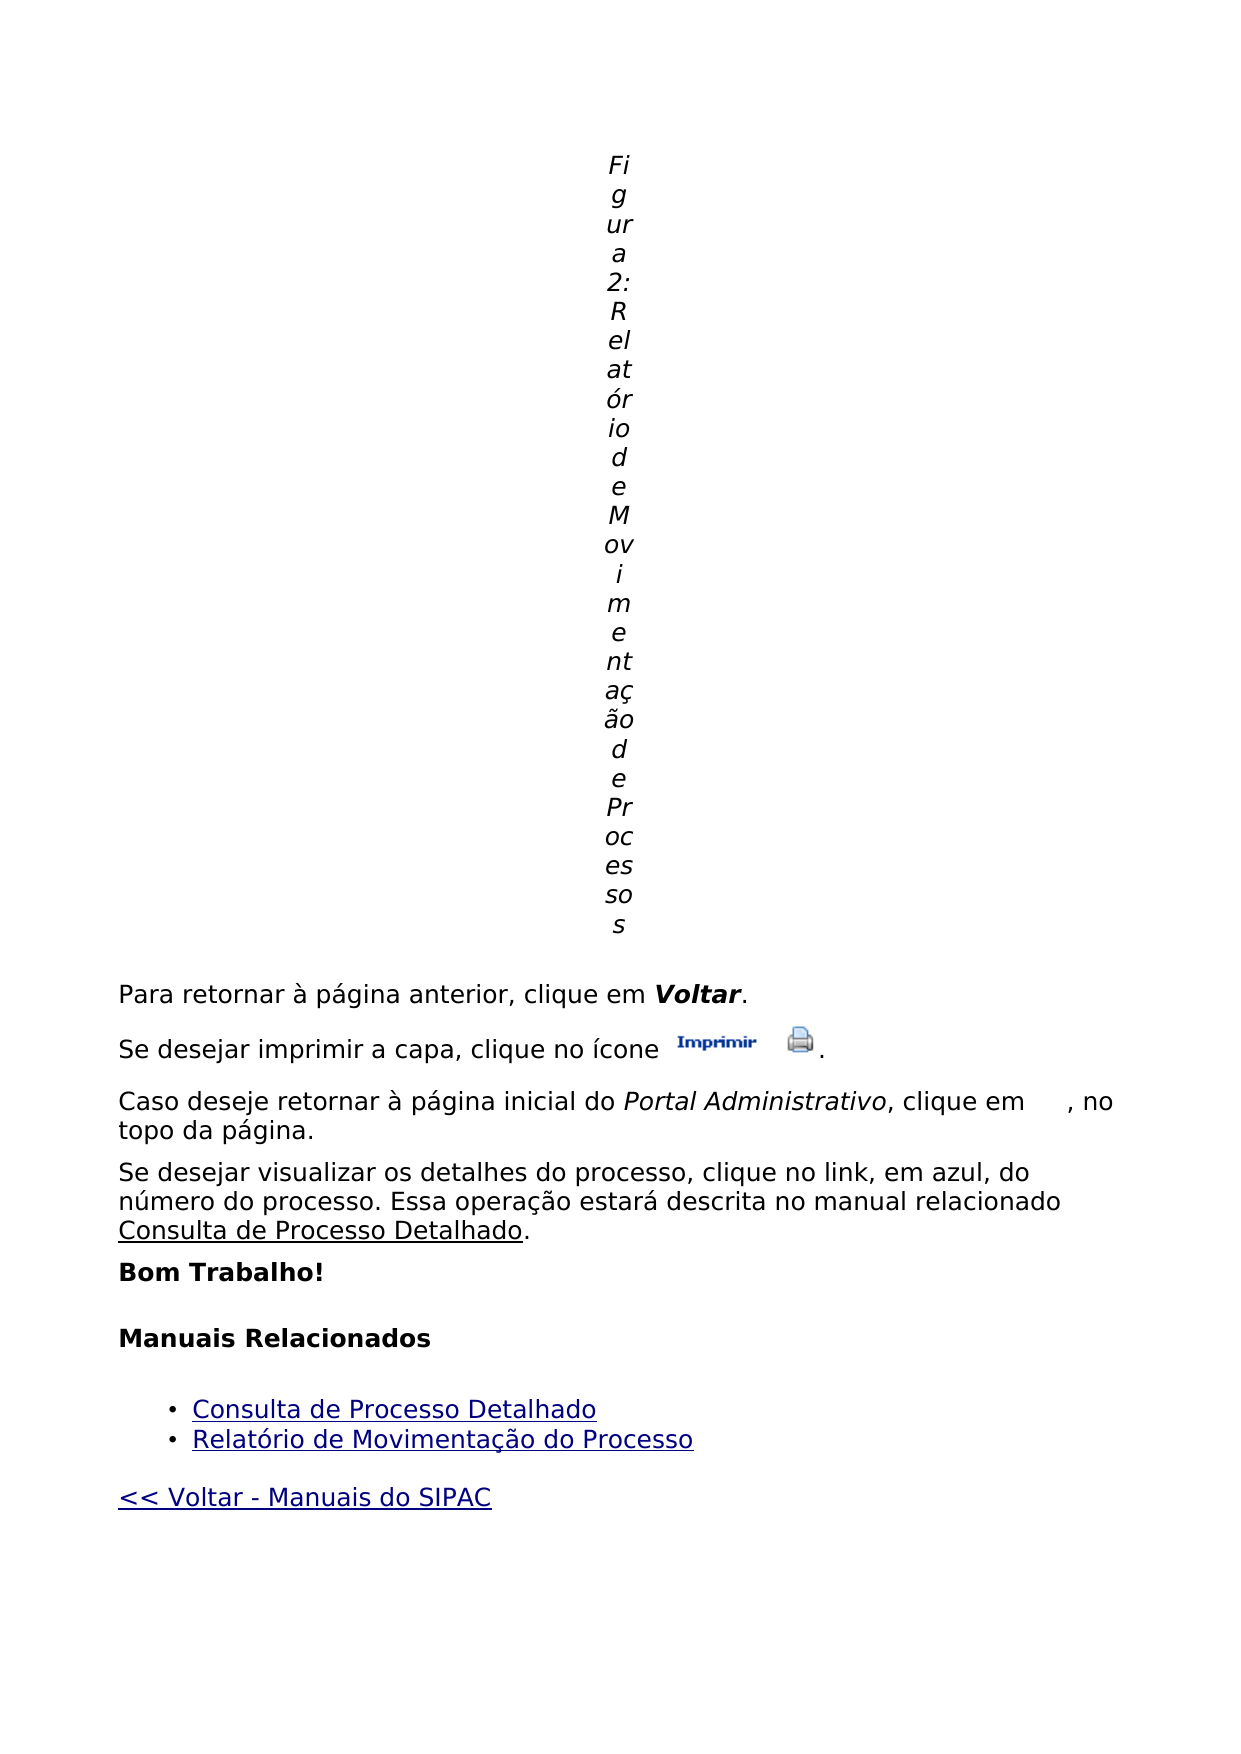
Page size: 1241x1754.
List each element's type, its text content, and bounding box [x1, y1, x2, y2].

text Para retornar à página anterior, clique em Voltar. [118, 981, 1122, 1010]
text Se desejar visualizar os detalhes do processo, clique no link, em azul, do número do processo. Essa operação estará descrita no manual relacionado Consulta de Processo Detalhado. [118, 1158, 1122, 1245]
list Consulta de Processo Detalhado [177, 1396, 1122, 1425]
picture [667, 1022, 818, 1059]
subtitle Manuais Relacionados [118, 1324, 1122, 1354]
list Relatório de Movimentação do Processo [177, 1425, 1122, 1454]
text Caso deseje retornar à página inicial do Portal Administrativo, clique em , no topo da página. [118, 1077, 1122, 1145]
text Bom Trabalho! [118, 1258, 1122, 1287]
text << Voltar - Manuais do SIPAC [118, 1483, 1122, 1513]
text Figura 2: Relatório de Movimentação de Processos [603, 131, 637, 939]
text Se desejar imprimir a capa, clique no ícone . [118, 1022, 1122, 1064]
